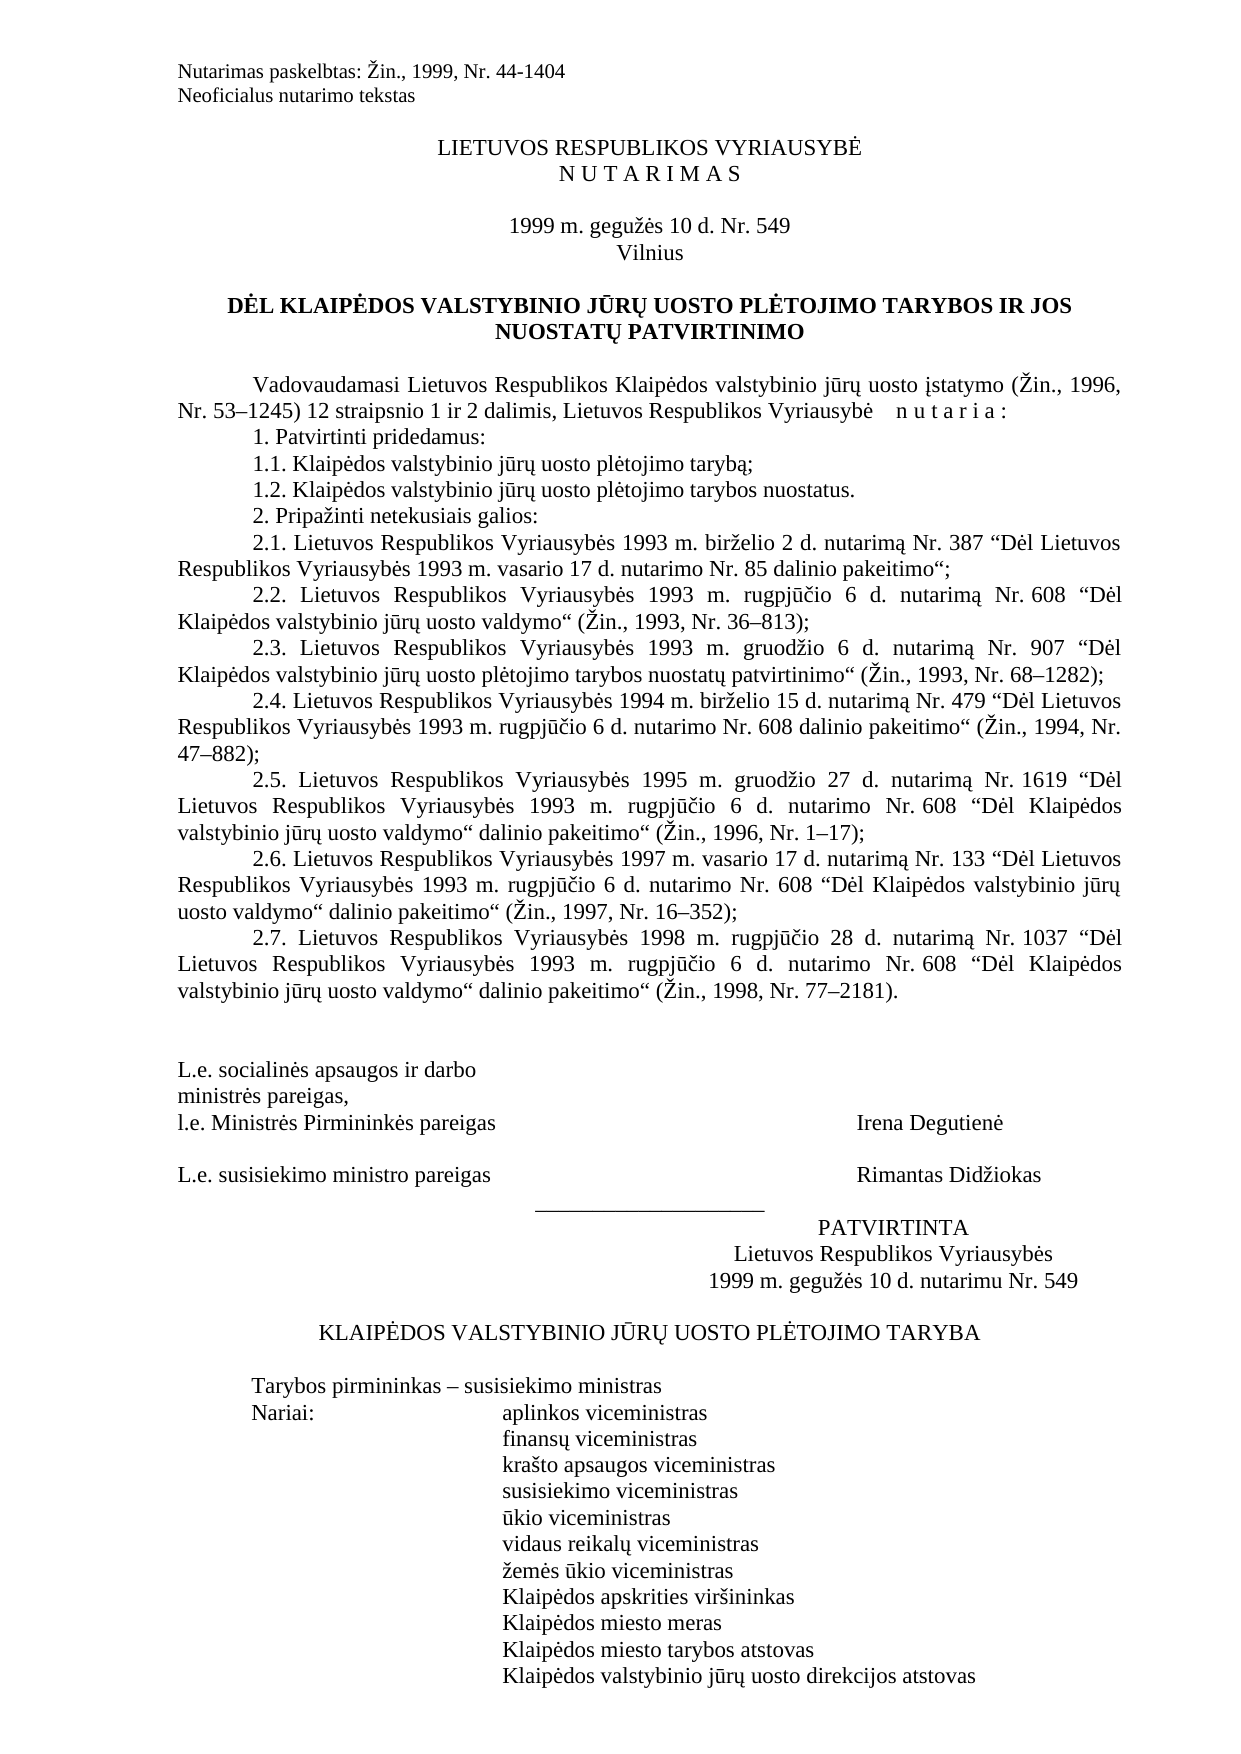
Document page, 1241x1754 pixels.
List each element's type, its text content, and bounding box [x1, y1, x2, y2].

text 2. Pripažinti netekusiais galios: [177, 502, 1122, 529]
text 2.6. Lietuvos Respublikos Vyriausybės 1997 m. vasario 17 d. nutarimą Nr. 133 “Dėl Lietuvos Respublikos Vyriausybės 1993 m. rugpjūčio 6 d. nutarimo Nr. 608 “Dėl Klaipėdos valstybinio jūrų uosto valdymo“ dalinio pakeitimo“ (Žin., 1997, Nr. 16–352); [177, 845, 1122, 924]
text Lietuvos Respublikos Vyriausybės [664, 1240, 1122, 1267]
text l.e. Ministrės Pirmininkės pareigas Irena Degutienė [177, 1109, 1122, 1135]
text ūkio viceministras [177, 1504, 1122, 1530]
text 1999 m. gegužės 10 d. Nr. 549 [177, 213, 1122, 239]
text ministrės pareigas, [177, 1082, 1122, 1109]
text Nariai: aplinkos viceministras [177, 1398, 1122, 1425]
text L.e. socialinės apsaugos ir darbo [177, 1056, 1122, 1082]
text 2.2. Lietuvos Respublikos Vyriausybės 1993 m. rugpjūčio 6 d. nutarimą Nr. 608 “Dėl Klaipėdos valstybinio jūrų uosto valdymo“ (Žin., 1993, Nr. 36–813); [177, 582, 1122, 634]
text Neoficialus nutarimo tekstas [177, 83, 1122, 107]
text Nutarimas paskelbtas: Žin., 1999, Nr. 44-1404 [177, 59, 1122, 83]
text 1.1. Klaipėdos valstybinio jūrų uosto plėtojimo tarybą; [177, 450, 1122, 476]
text KLAIPĖDOS VALSTYBINIO JŪRŲ UOSTO PLĖTOJIMO TARYBA [177, 1319, 1122, 1346]
text LIETUVOS RESPUBLIKOS VYRIAUSYBĖ [177, 133, 1122, 160]
text Klaipėdos miesto meras [177, 1609, 1122, 1636]
text Klaipėdos apskrities viršininkas [177, 1583, 1122, 1609]
text žemės ūkio viceministras [177, 1557, 1122, 1583]
text 2.1. Lietuvos Respublikos Vyriausybės 1993 m. birželio 2 d. nutarimą Nr. 387 “Dėl Lietuvos Respublikos Vyriausybės 1993 m. vasario 17 d. nutarimo Nr. 85 dalinio pakeitimo“; [177, 529, 1122, 582]
text susisiekimo viceministras [177, 1478, 1122, 1504]
text vidaus reikalų viceministras [177, 1530, 1122, 1557]
text L.e. susisiekimo ministro pareigas Rimantas Didžiokas [177, 1161, 1122, 1188]
text 1.2. Klaipėdos valstybinio jūrų uosto plėtojimo tarybos nuostatus. [177, 476, 1122, 502]
text DĖL KLAIPĖDOS VALSTYBINIO JŪRŲ UOSTO PLĖTOJIMO TARYBOS IR JOS NUOSTATŲ PATVIRTINIMO [177, 292, 1122, 344]
text Klaipėdos valstybinio jūrų uosto direkcijos atstovas [177, 1662, 1122, 1688]
text ____________________ [177, 1188, 1122, 1214]
text 1. Patvirtinti pridedamus: [177, 423, 1122, 450]
text N U T A R I M A S [177, 160, 1122, 186]
text Klaipėdos miesto tarybos atstovas [177, 1636, 1122, 1662]
text Tarybos pirmininkas – susisiekimo ministras [177, 1372, 1122, 1398]
text 2.5. Lietuvos Respublikos Vyriausybės 1995 m. gruodžio 27 d. nutarimą Nr. 1619 “Dėl Lietuvos Respublikos Vyriausybės 1993 m. rugpjūčio 6 d. nutarimo Nr. 608 “Dėl Klaipėdos valstybinio jūrų uosto valdymo“ dalinio pakeitimo“ (Žin., 1996, Nr. 1–17); [177, 766, 1122, 845]
text 2.3. Lietuvos Respublikos Vyriausybės 1993 m. gruodžio 6 d. nutarimą Nr. 907 “Dėl Klaipėdos valstybinio jūrų uosto plėtojimo tarybos nuostatų patvirtinimo“ (Žin., 1993, Nr. 68–1282); [177, 634, 1122, 687]
text PATVIRTINTA [664, 1214, 1122, 1240]
text 2.7. Lietuvos Respublikos Vyriausybės 1998 m. rugpjūčio 28 d. nutarimą Nr. 1037 “Dėl Lietuvos Respublikos Vyriausybės 1993 m. rugpjūčio 6 d. nutarimo Nr. 608 “Dėl Klaipėdos valstybinio jūrų uosto valdymo“ dalinio pakeitimo“ (Žin., 1998, Nr. 77–2181). [177, 924, 1122, 1003]
text 2.4. Lietuvos Respublikos Vyriausybės 1994 m. birželio 15 d. nutarimą Nr. 479 “Dėl Lietuvos Respublikos Vyriausybės 1993 m. rugpjūčio 6 d. nutarimo Nr. 608 dalinio pakeitimo“ (Žin., 1994, Nr. 47–882); [177, 687, 1122, 766]
text 1999 m. gegužės 10 d. nutarimu Nr. 549 [664, 1267, 1122, 1293]
text finansų viceministras [177, 1425, 1122, 1451]
text Vilnius [177, 239, 1122, 265]
text krašto apsaugos viceministras [177, 1451, 1122, 1478]
text Vadovaudamasi Lietuvos Respublikos Klaipėdos valstybinio jūrų uosto įstatymo (Žin., 1996, Nr. 53–1245) 12 straipsnio 1 ir 2 dalimis, Lietuvos Respublikos Vyriausybė n u t a r i a : [177, 371, 1122, 423]
